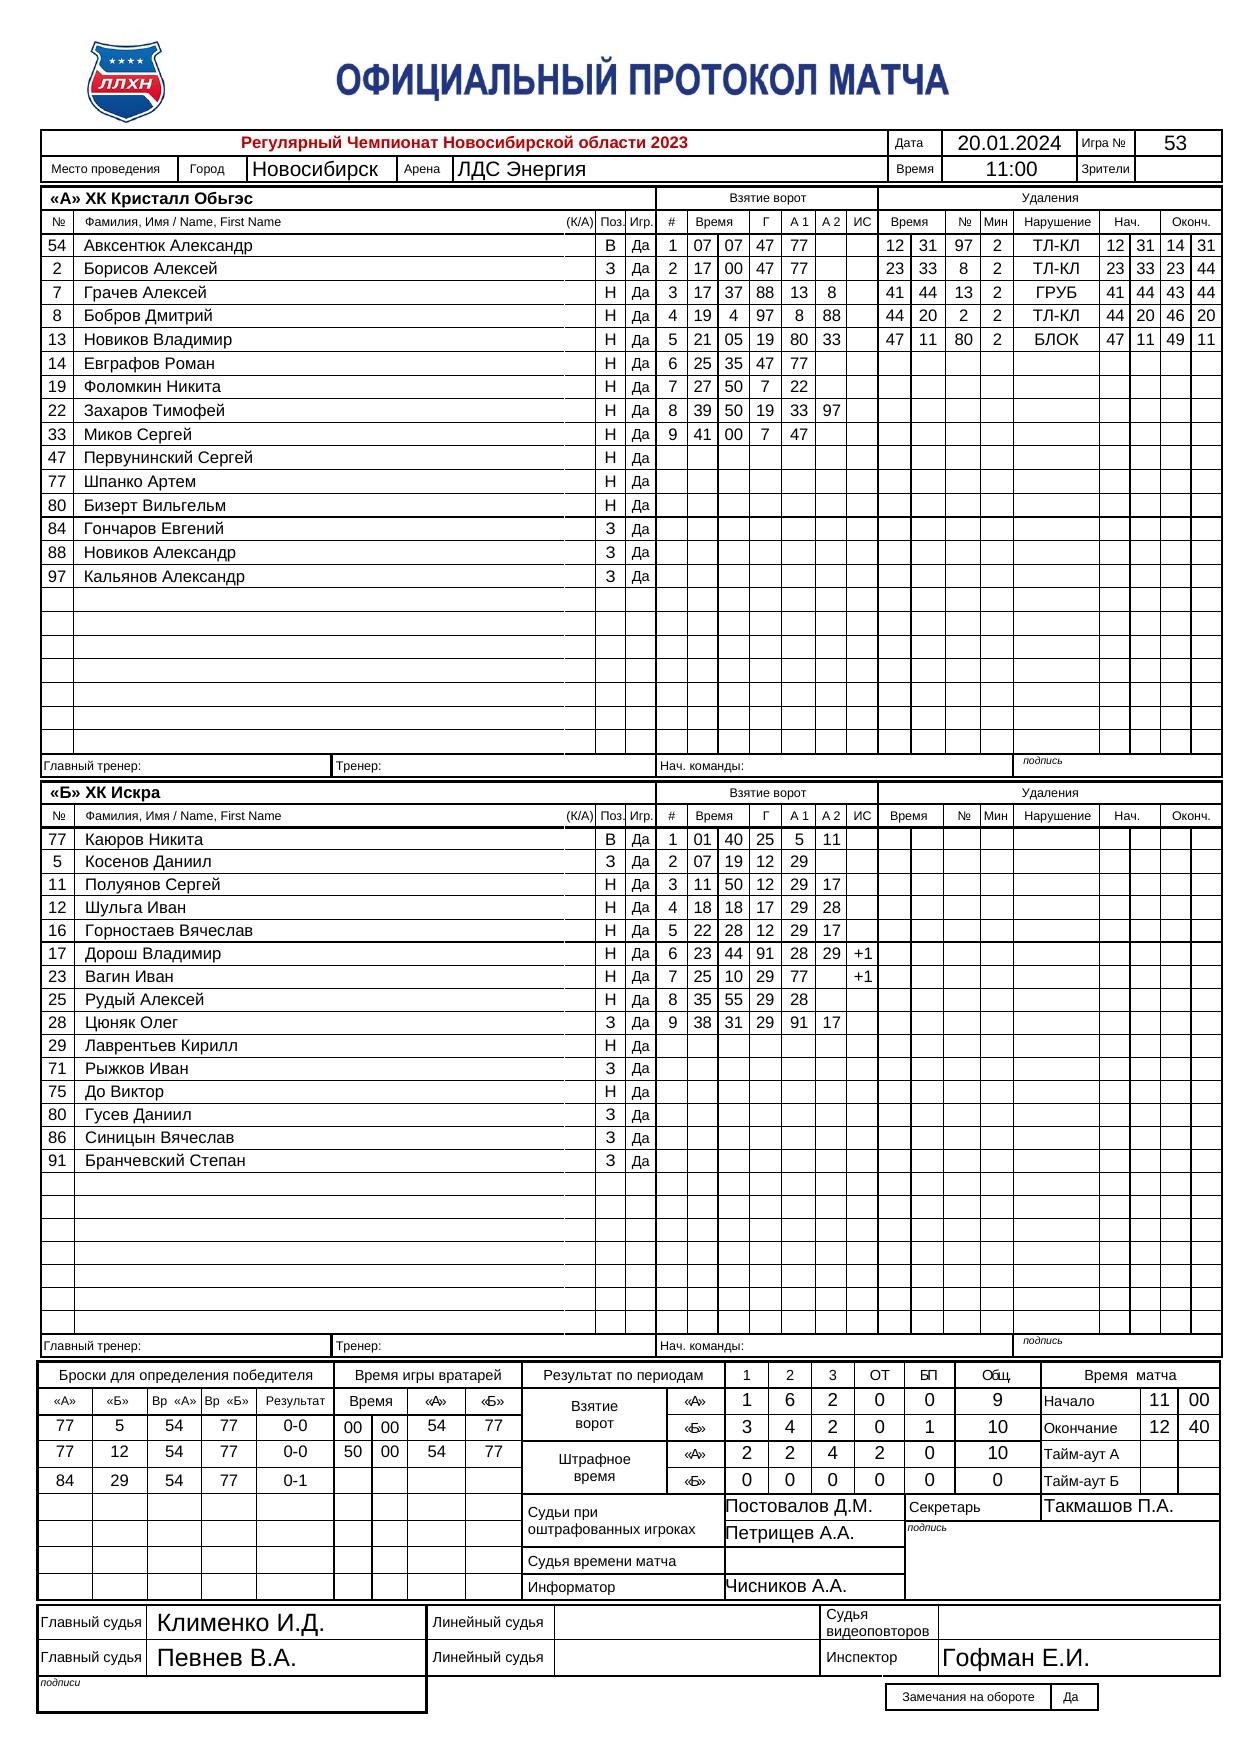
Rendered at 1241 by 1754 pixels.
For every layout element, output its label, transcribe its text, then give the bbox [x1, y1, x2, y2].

table_cell 2 [855, 1442, 904, 1467]
table_cell [750, 730, 781, 753]
table_cell [847, 423, 877, 445]
table_cell [847, 235, 877, 256]
table_cell [782, 612, 815, 634]
table_cell [39, 1574, 92, 1599]
table_cell [847, 1265, 877, 1287]
table_cell [1014, 1242, 1099, 1264]
table_cell [847, 257, 877, 280]
table_cell [944, 1196, 980, 1218]
table_cell [657, 1311, 687, 1333]
table_cell [944, 874, 980, 895]
table_cell Вагин Иван [75, 966, 564, 987]
table_cell [596, 1265, 625, 1287]
table_cell [816, 1150, 846, 1172]
table_cell 22 [688, 920, 717, 941]
table_cell Тайм-аут Б [1042, 1468, 1140, 1493]
table_cell [1161, 1265, 1190, 1287]
table_cell Косенов Даниил [75, 850, 564, 872]
table_cell 3 [657, 281, 687, 303]
table_cell [565, 257, 595, 280]
table_cell [946, 707, 980, 729]
table_cell [1014, 1196, 1099, 1218]
table_cell [565, 1265, 595, 1287]
table_cell [335, 1494, 371, 1520]
table_cell 50 [719, 399, 749, 422]
table_cell [981, 352, 1013, 374]
table_cell [565, 281, 595, 303]
table_cell [466, 1468, 521, 1493]
table_cell 0 [855, 1415, 904, 1440]
table_cell 47 [879, 328, 910, 351]
table_cell Поз. [596, 211, 625, 233]
table_cell 44 [1131, 281, 1160, 303]
table_cell [879, 1288, 910, 1310]
table_cell 1 [726, 1389, 768, 1413]
table_cell [1161, 1196, 1190, 1218]
table_cell [626, 1288, 655, 1310]
table_cell «А» [668, 1442, 724, 1467]
table_cell [1161, 730, 1190, 753]
table_cell Вр «А» [148, 1389, 201, 1413]
table_cell [688, 1150, 717, 1172]
table_cell 28 [42, 1012, 74, 1033]
table_cell [879, 376, 910, 398]
table_cell [688, 588, 717, 611]
table_cell [39, 1521, 92, 1546]
table_cell [879, 966, 910, 987]
table_cell [1100, 966, 1129, 987]
table_cell [750, 1035, 781, 1057]
table_cell 33 [782, 399, 815, 422]
table_cell [912, 829, 943, 849]
table_cell [981, 659, 1013, 682]
table_cell [565, 541, 595, 564]
table_cell [1014, 1035, 1099, 1057]
table_cell [1100, 376, 1129, 398]
table_cell [1161, 541, 1190, 564]
table_cell [626, 1242, 655, 1264]
table_cell [750, 518, 781, 540]
table_cell Место проведения [42, 157, 177, 181]
table_cell Новосибирск [248, 157, 396, 181]
table_cell Н [596, 494, 625, 516]
table_cell [981, 494, 1013, 516]
table_cell [847, 281, 877, 303]
table_cell [657, 494, 687, 516]
table_cell [981, 989, 1013, 1011]
table_cell Да [626, 518, 655, 540]
table_cell [408, 1521, 465, 1546]
table_cell [912, 943, 943, 964]
table_cell Чисников А.А. [726, 1575, 904, 1599]
table_cell 1 [905, 1415, 954, 1440]
table_cell [1161, 1104, 1190, 1126]
table_cell Да [626, 446, 655, 469]
table_cell [816, 1196, 846, 1218]
table_cell Н [596, 966, 625, 987]
table_cell [565, 920, 595, 941]
table_cell [657, 730, 687, 753]
table_cell 14 [42, 352, 73, 374]
table_cell [912, 850, 943, 872]
table_cell [74, 612, 564, 634]
table_cell [782, 1196, 815, 1218]
table_cell 12 [93, 1441, 147, 1467]
table_cell [946, 518, 980, 540]
table_cell А 1 [782, 211, 815, 233]
table_cell [657, 1265, 687, 1287]
table_cell 17 [688, 281, 717, 303]
table_cell [626, 707, 655, 729]
table_cell [1131, 829, 1160, 849]
table_cell 41 [879, 281, 910, 303]
table_cell 23 [879, 257, 910, 280]
table_cell [565, 588, 595, 611]
table_cell [1131, 1196, 1160, 1218]
table_cell 00 [335, 1416, 371, 1440]
table_cell 75 [42, 1081, 74, 1103]
table_cell [912, 636, 945, 658]
table_cell [912, 1035, 943, 1057]
table_cell [816, 1265, 846, 1287]
table_cell [944, 1150, 980, 1172]
table_cell [879, 1311, 910, 1333]
table_cell [782, 1311, 815, 1333]
table_cell [782, 683, 815, 706]
table_cell [879, 683, 910, 706]
table_cell Поз. [596, 805, 625, 826]
table_cell 8 [816, 281, 846, 303]
table_cell [981, 1311, 1013, 1333]
table_cell [1192, 683, 1221, 706]
table_cell [257, 1521, 333, 1546]
table_cell Да [626, 1035, 655, 1057]
table_cell [202, 1574, 256, 1599]
table_cell [42, 1242, 74, 1264]
table_cell [1100, 518, 1129, 540]
table_cell [1014, 659, 1099, 682]
table_cell [912, 1265, 943, 1287]
table_cell [879, 352, 910, 374]
table_cell [565, 1081, 595, 1103]
table_cell 12 [42, 896, 74, 918]
table_cell 33 [1131, 257, 1160, 280]
table_cell [1100, 423, 1129, 445]
table_cell [719, 1127, 749, 1149]
table_cell [981, 1081, 1013, 1103]
table_cell [596, 683, 625, 706]
table_cell Мин [981, 805, 1013, 826]
table_cell [879, 920, 910, 941]
table_cell 77 [782, 235, 815, 256]
table_cell 39 [688, 399, 717, 422]
table_cell [42, 1196, 74, 1218]
table_cell [719, 730, 749, 753]
table_cell [1131, 541, 1160, 564]
table_cell [1161, 874, 1190, 895]
table_cell 00 [719, 257, 749, 280]
table_cell [944, 1035, 980, 1057]
table_cell «Б » [466, 1389, 521, 1413]
table_cell [202, 1521, 256, 1546]
table_cell 77 [782, 966, 815, 987]
table_cell Да [626, 423, 655, 445]
table_cell З [596, 850, 625, 872]
table_cell [1161, 518, 1190, 540]
table_cell Рудый Алексей [75, 989, 564, 1011]
table_cell 91 [750, 943, 781, 964]
table_cell Г [750, 211, 781, 233]
table_cell [42, 1311, 74, 1333]
table_cell [1192, 874, 1221, 895]
table_cell [981, 1173, 1013, 1195]
table_cell Да [626, 989, 655, 1011]
table_cell [75, 1288, 564, 1310]
table_cell [657, 1104, 687, 1126]
table_cell [981, 376, 1013, 398]
table_cell [816, 494, 846, 516]
table_cell [782, 1288, 815, 1310]
table_cell [42, 683, 73, 706]
table_cell 54 [148, 1468, 201, 1493]
table_cell [816, 612, 846, 634]
table_cell 44 [1100, 305, 1129, 327]
table_cell [1161, 829, 1190, 849]
table_cell 7 [750, 423, 781, 445]
table_cell [816, 1219, 846, 1241]
table_cell 37 [719, 281, 749, 303]
table_cell 11:00 [943, 157, 1076, 181]
table_cell 8 [782, 305, 815, 327]
table_cell [1014, 423, 1099, 445]
table_cell 2 [726, 1442, 768, 1467]
table_cell 7 [42, 281, 73, 303]
table_cell Да [626, 305, 655, 327]
table_cell [565, 1173, 595, 1195]
table_cell Н [596, 470, 625, 493]
table_cell А 2 [816, 211, 846, 233]
table_cell 7 [657, 376, 687, 398]
table_cell В [596, 235, 625, 256]
table_cell [1192, 829, 1221, 849]
table_cell [1192, 352, 1221, 374]
table_cell [944, 896, 980, 918]
table_header Да [1052, 1685, 1097, 1709]
table_cell [944, 1081, 980, 1103]
table_cell [688, 1081, 717, 1103]
table_cell [1192, 376, 1221, 398]
table_cell 77 [466, 1441, 521, 1467]
table_cell [1014, 1150, 1099, 1172]
table_cell [565, 305, 595, 327]
table_cell [565, 966, 595, 987]
table_cell [1014, 565, 1099, 587]
table_cell 2 [946, 305, 980, 327]
table_cell [879, 1196, 910, 1218]
table_cell Борисов Алексей [74, 257, 564, 280]
table_cell [1131, 376, 1160, 398]
table_cell Полуянов Сергей [75, 874, 564, 895]
table_cell Н [596, 989, 625, 1011]
table_cell [1192, 966, 1221, 987]
table_cell [879, 989, 910, 1011]
table_cell [1192, 896, 1221, 918]
table_cell [847, 850, 877, 872]
table_cell [944, 1219, 980, 1241]
table_cell [847, 612, 877, 634]
table_cell [782, 565, 815, 587]
table_cell [1131, 446, 1160, 469]
table_cell [93, 1547, 147, 1573]
table_cell 97 [816, 399, 846, 422]
table_cell [719, 659, 749, 682]
table_cell [912, 1012, 943, 1033]
table_cell [946, 376, 980, 398]
table_cell [879, 874, 910, 895]
table_cell 0-0 [257, 1441, 333, 1467]
table_cell [1192, 730, 1221, 753]
table_cell Да [626, 494, 655, 516]
table_cell [657, 1081, 687, 1103]
table_cell [688, 1196, 717, 1218]
table_cell [847, 518, 877, 540]
table_cell Да [626, 1150, 655, 1172]
table_cell 8 [946, 257, 980, 280]
table_cell [1131, 352, 1160, 374]
table_cell 80 [946, 328, 980, 351]
table_cell [981, 1012, 1013, 1033]
table_cell [782, 1127, 815, 1149]
table_cell ТЛ-КЛ [1014, 305, 1099, 327]
table_cell [1100, 1035, 1129, 1057]
table_cell 29 [782, 920, 815, 941]
table_cell 22 [782, 376, 815, 398]
table_cell [1161, 1058, 1190, 1079]
table_cell 47 [1100, 328, 1129, 351]
table_cell [1100, 399, 1129, 422]
table_cell Да [626, 1012, 655, 1033]
table_cell 07 [688, 850, 717, 872]
table_cell [1100, 1196, 1129, 1218]
table_cell [1131, 989, 1160, 1011]
table_cell [750, 1150, 781, 1172]
table_cell 41 [688, 423, 717, 445]
table_cell [847, 1104, 877, 1126]
table_cell [719, 1219, 749, 1241]
table_cell [1161, 989, 1190, 1011]
table_cell 4 [769, 1415, 811, 1440]
table_cell 2 [657, 850, 687, 872]
table_cell Время [688, 211, 749, 233]
table_cell [912, 707, 945, 729]
table_cell 28 [719, 920, 749, 941]
table_cell [981, 1104, 1013, 1126]
table_cell [555, 1640, 819, 1675]
table_cell 8 [657, 989, 687, 1011]
table_cell Гофман Е.И. [939, 1640, 1219, 1675]
table_cell Да [626, 352, 655, 374]
table_cell [946, 612, 980, 634]
table_cell [750, 1265, 781, 1287]
table_cell [847, 541, 877, 564]
table_cell Время [889, 157, 941, 181]
table_cell 47 [750, 257, 781, 280]
table_cell Да [626, 1104, 655, 1126]
table_cell Н [596, 352, 625, 374]
table_cell [782, 1173, 815, 1195]
table_cell [879, 1012, 910, 1033]
table_cell [1131, 1127, 1160, 1149]
table_cell [1161, 707, 1190, 729]
table_cell Главный тренер: [42, 755, 330, 776]
table_cell [1131, 1081, 1160, 1103]
table_cell 77 [42, 829, 74, 849]
table_header БП [905, 1363, 954, 1387]
table_cell [750, 1196, 781, 1218]
table_cell 29 [93, 1468, 147, 1493]
table_cell Н [596, 281, 625, 303]
table_cell [657, 1058, 687, 1079]
table_cell [1100, 1288, 1129, 1310]
table_cell Г [750, 805, 781, 826]
table_cell Бранчевский Степан [75, 1150, 564, 1172]
table_cell Инспектор [821, 1640, 938, 1675]
table_cell 0-1 [257, 1468, 333, 1493]
table_cell Бобров Дмитрий [74, 305, 564, 327]
table_cell Судья времени матча [523, 1548, 724, 1573]
table_cell [657, 683, 687, 706]
table_header 20.01.2024 [943, 131, 1076, 155]
table_cell [688, 612, 717, 634]
table_cell [1131, 659, 1160, 682]
table_header 2 [769, 1363, 811, 1387]
table_cell [688, 730, 717, 753]
table_cell [879, 1242, 910, 1264]
table_cell 33 [912, 257, 945, 280]
table_cell [816, 1104, 846, 1126]
table_cell 47 [750, 235, 781, 256]
table_cell [1100, 1265, 1129, 1287]
table_cell 11 [1141, 1389, 1177, 1413]
table_cell [912, 1288, 943, 1310]
table_cell [688, 1242, 717, 1264]
table_cell [816, 1288, 846, 1310]
table_cell Шпанко Артем [74, 470, 564, 493]
table_cell [847, 305, 877, 327]
table_header Замечания на обороте [887, 1685, 1050, 1709]
table_cell [847, 1311, 877, 1333]
table_cell [816, 470, 846, 493]
table_cell 4 [657, 896, 687, 918]
table_cell До Виктор [75, 1081, 564, 1103]
table_cell [847, 1035, 877, 1057]
table_cell [847, 1081, 877, 1103]
table_cell [1014, 989, 1099, 1011]
table_cell [879, 470, 910, 493]
table_cell Н [596, 446, 625, 469]
table_cell 5 [42, 850, 74, 872]
table_cell 88 [816, 305, 846, 327]
table_cell [1100, 1081, 1129, 1103]
table_cell [688, 1173, 717, 1195]
table_cell [75, 1242, 564, 1264]
table_cell [879, 541, 910, 564]
table_header Результат по периодам [523, 1363, 724, 1387]
table_cell [1014, 943, 1099, 964]
table_cell [1161, 588, 1190, 611]
table_cell Синицын Вячеслав [75, 1127, 564, 1149]
table_cell [912, 1173, 943, 1195]
table_cell 2 [981, 305, 1013, 327]
table_cell [42, 636, 73, 658]
table_cell [879, 423, 910, 445]
table_cell 33 [816, 328, 846, 351]
table_cell [74, 730, 564, 753]
table_header Время матча [1042, 1363, 1219, 1387]
table_cell [816, 966, 846, 987]
picture [5, 28, 1179, 129]
table_cell [816, 423, 846, 445]
table_cell [879, 1173, 910, 1195]
table_cell № [946, 211, 980, 233]
table_cell [565, 730, 595, 753]
table_cell [1100, 1127, 1129, 1149]
table_cell [782, 707, 815, 729]
table_header Взятие ворот [657, 188, 877, 209]
table_cell [1192, 636, 1221, 658]
table_cell [981, 1035, 1013, 1057]
table_cell З [596, 565, 625, 587]
table_cell [750, 1127, 781, 1149]
table_cell 29 [750, 1012, 781, 1033]
table_cell 11 [42, 874, 74, 895]
table_cell [719, 1288, 749, 1310]
table_cell 23 [1161, 257, 1190, 280]
table_cell Главный судья [39, 1640, 146, 1675]
table_cell [1014, 399, 1099, 422]
table_cell ИС [847, 211, 877, 233]
table_cell [596, 1173, 625, 1195]
table_cell [912, 1242, 943, 1264]
table_cell 18 [688, 896, 717, 918]
table_cell Да [626, 920, 655, 941]
table_cell Время [879, 211, 945, 233]
table_cell [1014, 966, 1099, 987]
table_cell [74, 659, 564, 682]
table_cell [750, 1219, 781, 1241]
table_cell [596, 1311, 625, 1333]
table_cell [1192, 399, 1221, 422]
table_cell 50 [719, 376, 749, 398]
table_header 53 [1136, 131, 1221, 155]
table_cell [565, 1219, 595, 1241]
table_cell [1161, 565, 1190, 587]
table_cell [565, 1127, 595, 1149]
table_cell [1100, 659, 1129, 682]
table_cell [1014, 1311, 1099, 1333]
table_cell [148, 1547, 201, 1573]
table_cell [946, 588, 980, 611]
table_cell 12 [750, 920, 781, 941]
table_cell [912, 920, 943, 941]
table_cell 9 [657, 423, 687, 445]
table_cell [944, 1012, 980, 1033]
table_cell Город [179, 157, 246, 181]
table_cell [565, 446, 595, 469]
table_cell [782, 470, 815, 493]
table_cell 6 [769, 1389, 811, 1413]
table_cell [1192, 588, 1221, 611]
table_header Игра № [1078, 131, 1134, 155]
table_cell 0 [855, 1389, 904, 1413]
table_cell [202, 1494, 256, 1520]
table_cell Результат [257, 1389, 333, 1413]
table_cell [1131, 1012, 1160, 1033]
table_cell [981, 446, 1013, 469]
table_cell [981, 1196, 1013, 1218]
table_cell [1131, 874, 1160, 895]
table_cell [1131, 1288, 1160, 1310]
table_cell [981, 1150, 1013, 1172]
table_cell [847, 874, 877, 895]
table_cell [981, 874, 1013, 895]
table_cell [373, 1494, 407, 1520]
table_cell [657, 1127, 687, 1149]
table_cell Да [626, 943, 655, 964]
table_cell [335, 1574, 371, 1599]
table_cell [946, 399, 980, 422]
table_cell [879, 636, 910, 658]
table_cell 29 [750, 966, 781, 987]
table_cell [1014, 896, 1099, 918]
table_cell Нач. [1100, 211, 1160, 233]
table_cell [565, 1035, 595, 1057]
table_cell [565, 612, 595, 634]
table_cell [912, 494, 945, 516]
table_cell [847, 1127, 877, 1149]
table_cell [1100, 612, 1129, 634]
table_cell Линейный судья [428, 1606, 554, 1639]
table_cell Да [626, 874, 655, 895]
table_cell [847, 1196, 877, 1218]
table_cell [1100, 1150, 1129, 1172]
table_cell подпись [1014, 1335, 1221, 1356]
table_cell [879, 943, 910, 964]
table_cell [816, 518, 846, 540]
table_cell [719, 1311, 749, 1333]
table_cell Н [596, 1035, 625, 1057]
table_cell 28 [816, 896, 846, 918]
table_cell [75, 1265, 564, 1287]
table_cell [335, 1547, 371, 1573]
table_cell Секретарь [906, 1495, 1040, 1520]
table_cell [1161, 446, 1190, 469]
table_cell 5 [93, 1416, 147, 1440]
table_cell [42, 612, 73, 634]
table_cell 97 [946, 235, 980, 256]
table_header 1 [726, 1363, 768, 1387]
table_cell [1100, 730, 1129, 753]
table_cell 55 [719, 989, 749, 1011]
table_header «А» ХК Кристалл Обьгэс [42, 188, 655, 209]
table_cell [1161, 1081, 1190, 1103]
table_cell Тайм-аут А [1042, 1441, 1140, 1467]
table_cell [373, 1547, 407, 1573]
table_cell [75, 1311, 564, 1333]
table_cell [1131, 1058, 1160, 1079]
table_cell ТЛ-КЛ [1014, 257, 1099, 280]
table_cell Бизерт Вильгельм [74, 494, 564, 516]
table_cell [946, 659, 980, 682]
table_cell [981, 541, 1013, 564]
table_cell [750, 1104, 781, 1126]
table_cell 47 [42, 446, 73, 469]
table_cell Да [626, 565, 655, 587]
table_cell [688, 1127, 717, 1149]
table_cell [782, 446, 815, 469]
table_cell [1131, 518, 1160, 540]
table_cell [1100, 920, 1129, 941]
table_cell [981, 1219, 1013, 1241]
table_cell 35 [719, 352, 749, 374]
table_cell З [596, 1150, 625, 1172]
table_cell [1100, 1219, 1129, 1241]
table_cell [847, 1242, 877, 1264]
table_cell [879, 1127, 910, 1149]
table_cell Захаров Тимофей [74, 399, 564, 422]
table_cell [750, 1081, 781, 1103]
table_cell «Б» [93, 1389, 147, 1413]
table_cell [981, 565, 1013, 587]
table_cell Тренер: [333, 755, 655, 776]
table_cell 13 [42, 328, 73, 351]
table_cell [565, 989, 595, 1011]
table_cell [879, 1035, 910, 1057]
table_cell [912, 1104, 943, 1126]
table_cell [626, 683, 655, 706]
table_cell 2 [769, 1442, 811, 1467]
table_cell [944, 1058, 980, 1079]
table_cell [565, 1104, 595, 1126]
table_cell [912, 541, 945, 564]
table_cell [981, 920, 1013, 941]
table_cell [657, 1219, 687, 1241]
table_cell [565, 494, 595, 516]
table_cell [946, 565, 980, 587]
table_cell [750, 1173, 781, 1195]
table_cell [93, 1521, 147, 1546]
table_cell [688, 707, 717, 729]
table_cell [719, 1265, 749, 1287]
table_cell [1192, 1035, 1221, 1057]
table_cell [565, 659, 595, 682]
table_cell [719, 541, 749, 564]
table_cell [1014, 850, 1099, 872]
table_cell 6 [657, 943, 687, 964]
table_cell [657, 707, 687, 729]
table_cell [39, 1494, 92, 1520]
table_cell [688, 1265, 717, 1287]
table_cell [719, 470, 749, 493]
table_cell [944, 1265, 980, 1287]
table_cell [879, 1219, 910, 1241]
table_cell [750, 446, 781, 469]
table_cell 77 [782, 257, 815, 280]
table_cell [719, 1196, 749, 1218]
table_cell [596, 1196, 625, 1218]
table_cell 17 [816, 920, 846, 941]
table_cell [373, 1468, 407, 1493]
table_cell [596, 1242, 625, 1264]
table_cell «А» [668, 1389, 724, 1413]
table_cell [879, 850, 910, 872]
table_cell [782, 636, 815, 658]
table_cell [1161, 494, 1190, 516]
table_cell [1192, 1173, 1221, 1195]
table_cell [626, 1265, 655, 1287]
table_cell [1161, 612, 1190, 634]
table_cell 77 [39, 1441, 92, 1467]
table_cell [879, 1081, 910, 1103]
table_cell [565, 874, 595, 895]
table_cell 4 [657, 305, 687, 327]
table_cell Петрищев А.А. [726, 1521, 904, 1546]
table_cell [981, 423, 1013, 445]
table_cell [946, 683, 980, 706]
table_cell 12 [750, 874, 781, 895]
table_cell [555, 1606, 819, 1639]
table_cell 01 [688, 829, 717, 849]
table_cell [42, 588, 73, 611]
table_cell [688, 636, 717, 658]
table_cell [1014, 707, 1099, 729]
table_cell 25 [42, 989, 74, 1011]
table_cell 29 [816, 943, 846, 964]
table_cell [148, 1574, 201, 1599]
table_cell [1131, 850, 1160, 872]
table_cell [1100, 1311, 1129, 1333]
table_cell [782, 1265, 815, 1287]
table_cell [816, 235, 846, 256]
table_cell [1100, 446, 1129, 469]
table_cell [816, 352, 846, 374]
table_cell [626, 636, 655, 658]
table_cell [912, 989, 943, 1011]
table_cell 84 [39, 1468, 92, 1493]
table_cell Взятие ворот [523, 1389, 666, 1440]
table_cell Да [626, 281, 655, 303]
table_cell [1161, 850, 1190, 872]
table_cell [1192, 1058, 1221, 1079]
table_cell 2 [657, 257, 687, 280]
table_cell [981, 399, 1013, 422]
table_cell [816, 659, 846, 682]
table_cell [93, 1494, 147, 1520]
table_cell 35 [688, 989, 717, 1011]
table_cell [782, 1081, 815, 1103]
table_cell [1014, 1012, 1099, 1033]
table_cell [912, 470, 945, 493]
table_cell Н [596, 328, 625, 351]
table_cell 23 [1100, 257, 1129, 280]
table_cell [565, 518, 595, 540]
table_cell [981, 470, 1013, 493]
table_cell [408, 1547, 465, 1573]
table_cell Н [596, 874, 625, 895]
table_cell [1192, 943, 1221, 964]
table_cell [847, 399, 877, 422]
table_cell [1161, 636, 1190, 658]
table_cell [1192, 612, 1221, 634]
table_cell 29 [782, 896, 815, 918]
table_cell [782, 494, 815, 516]
table_cell [1131, 1242, 1160, 1264]
table_cell [816, 1035, 846, 1057]
table_cell [750, 636, 781, 658]
table_cell [565, 943, 595, 964]
table_cell [1014, 1104, 1099, 1126]
table_cell 6 [657, 352, 687, 374]
table_cell Постовалов Д.М. [726, 1495, 904, 1520]
table_cell [944, 1173, 980, 1195]
table_cell [373, 1521, 407, 1546]
table_cell В [596, 829, 625, 849]
table_cell [74, 683, 564, 706]
table_cell [1192, 1196, 1221, 1218]
table_cell [1014, 446, 1099, 469]
table_cell [782, 659, 815, 682]
table_cell Рыжков Иван [75, 1058, 564, 1079]
table_cell [596, 1219, 625, 1241]
table_cell [565, 565, 595, 587]
table_cell [847, 1219, 877, 1241]
table_cell [939, 1606, 1219, 1639]
table_cell [750, 1058, 781, 1079]
table_cell [202, 1547, 256, 1573]
table_cell 41 [1100, 281, 1129, 303]
table_cell ГРУБ [1014, 281, 1099, 303]
table_cell [1014, 829, 1099, 849]
table_cell 17 [42, 943, 74, 964]
table_cell Время [688, 805, 749, 826]
table_cell [74, 636, 564, 658]
table_cell № [42, 211, 73, 233]
table_cell [1192, 565, 1221, 587]
table_cell +1 [847, 943, 877, 964]
table_cell [750, 659, 781, 682]
table_cell 54 [42, 235, 73, 256]
table_cell 07 [688, 235, 717, 256]
table_cell [1131, 1035, 1160, 1057]
table_cell [39, 1547, 92, 1573]
table_cell [944, 966, 980, 987]
table_cell [719, 1173, 749, 1195]
table_cell 77 [202, 1468, 256, 1493]
table_cell 11 [688, 874, 717, 895]
table_cell [946, 730, 980, 753]
table_cell [782, 730, 815, 753]
table_cell [912, 423, 945, 445]
table_cell Шульга Иван [75, 896, 564, 918]
table_cell [1100, 707, 1129, 729]
table_cell [75, 1219, 564, 1241]
table_header Броски для определения победителя [39, 1363, 333, 1387]
table_cell 11 [816, 829, 846, 849]
table_cell 77 [466, 1416, 521, 1440]
table_cell А 2 [816, 805, 846, 826]
table_cell [912, 588, 945, 611]
table_header Удаления [879, 783, 1221, 803]
table_cell [912, 352, 945, 374]
table_cell 1 [657, 829, 687, 849]
table_cell Цюняк Олег [75, 1012, 564, 1033]
table_cell [1131, 588, 1160, 611]
table_cell 20 [1131, 305, 1160, 327]
table_cell 10 [956, 1442, 1040, 1467]
table_cell [596, 730, 625, 753]
table_cell [879, 896, 910, 918]
table_cell [847, 1058, 877, 1079]
table_cell [816, 683, 846, 706]
table_cell 91 [782, 1012, 815, 1033]
table_cell [335, 1521, 371, 1546]
table_cell Гусев Даниил [75, 1104, 564, 1126]
table_cell [946, 636, 980, 658]
table_cell 14 [1161, 235, 1190, 256]
table_cell [816, 1242, 846, 1264]
table_cell Н [596, 376, 625, 398]
table_cell [782, 588, 815, 611]
table_cell [816, 1173, 846, 1195]
table_cell [1131, 1219, 1160, 1241]
table_cell [1014, 1265, 1099, 1287]
table_cell 19 [750, 328, 781, 351]
table_cell [565, 636, 595, 658]
table_cell [1014, 636, 1099, 658]
table_cell [688, 470, 717, 493]
table_cell # [657, 805, 687, 826]
table_cell [879, 446, 910, 469]
table_cell [1192, 1242, 1221, 1264]
table_cell [912, 1219, 943, 1241]
table_cell [1131, 1265, 1160, 1287]
table_cell Да [626, 257, 655, 280]
table_cell Да [626, 470, 655, 493]
table_cell Нач. [1100, 805, 1160, 826]
table_cell [1014, 1219, 1099, 1241]
table_cell Гончаров Евгений [74, 518, 564, 540]
table_cell «А» [408, 1389, 465, 1413]
table_cell Первунинский Сергей [74, 446, 564, 469]
table_cell Да [626, 328, 655, 351]
table_cell [750, 588, 781, 611]
table_cell [879, 612, 910, 634]
table_header Общ. [956, 1363, 1040, 1387]
table_cell [1161, 1035, 1190, 1057]
table_cell [847, 1012, 877, 1033]
table_cell [944, 1127, 980, 1149]
table_cell [1100, 541, 1129, 564]
table_cell [657, 1196, 687, 1218]
table_cell [688, 1058, 717, 1079]
table_cell [944, 920, 980, 941]
table_cell Судьи при оштрафованных игроках [523, 1495, 724, 1546]
table_cell [944, 850, 980, 872]
table_cell Оконч. [1161, 211, 1221, 233]
table_cell [1192, 850, 1221, 872]
table_cell [879, 829, 910, 849]
table_cell 77 [39, 1416, 92, 1440]
table_cell [847, 683, 877, 706]
table_cell [1014, 874, 1099, 895]
table_cell [981, 518, 1013, 540]
table_cell [847, 636, 877, 658]
table_cell [1131, 920, 1160, 941]
table_cell [847, 1150, 877, 1172]
table_cell 22 [42, 399, 73, 422]
table_cell [1131, 683, 1160, 706]
table_cell [719, 1150, 749, 1172]
table_cell [688, 659, 717, 682]
table_cell [1014, 1127, 1099, 1149]
table_cell [816, 1311, 846, 1333]
table_cell [1100, 565, 1129, 587]
table_cell 31 [1192, 235, 1221, 256]
table_cell Да [626, 966, 655, 987]
table_cell [42, 1219, 74, 1241]
table_cell 20 [912, 305, 945, 327]
table_cell 44 [912, 281, 945, 303]
table_cell [981, 1265, 1013, 1287]
table_cell 25 [688, 966, 717, 987]
table_cell [626, 612, 655, 634]
table_cell Нач. команды: [657, 755, 1012, 776]
table_cell Н [596, 1081, 625, 1103]
table_cell [981, 943, 1013, 964]
table_cell Да [626, 399, 655, 422]
table_cell 7 [750, 376, 781, 398]
table_cell [565, 352, 595, 374]
table_cell [981, 588, 1013, 611]
table_cell Вр «Б» [202, 1389, 256, 1413]
table_cell 54 [408, 1441, 465, 1467]
table_cell [1192, 1150, 1221, 1172]
table_cell Да [626, 896, 655, 918]
table_cell [466, 1547, 521, 1573]
table_cell [847, 588, 877, 611]
table_cell [565, 376, 595, 398]
table_cell [719, 565, 749, 587]
table_cell [981, 850, 1013, 872]
table_cell Дорош Владимир [75, 943, 564, 964]
table_cell +1 [847, 966, 877, 987]
table_cell Кальянов Александр [74, 565, 564, 587]
table_cell [946, 494, 980, 516]
table_cell 7 [657, 966, 687, 987]
table_cell [565, 850, 595, 872]
table_cell подпись [1014, 755, 1221, 776]
table_cell Н [596, 896, 625, 918]
table_cell 43 [1161, 281, 1190, 303]
table_cell ТЛ-КЛ [1014, 235, 1099, 256]
table_cell 54 [148, 1416, 201, 1440]
table_cell Информатор [523, 1575, 724, 1599]
table_cell БЛОК [1014, 328, 1099, 351]
table_cell 1 [657, 235, 687, 256]
table_cell [750, 565, 781, 587]
table_cell [1014, 612, 1099, 634]
table_cell [879, 1150, 910, 1172]
table_cell [816, 1127, 846, 1149]
table_cell [1131, 966, 1160, 987]
table_cell [1161, 1150, 1190, 1172]
table_cell Оконч. [1161, 805, 1221, 826]
table_cell [1014, 588, 1099, 611]
table_cell З [596, 1058, 625, 1079]
table_cell [657, 636, 687, 658]
table_cell [428, 1677, 882, 1711]
table_cell [688, 1104, 717, 1126]
table_cell 0 [812, 1468, 854, 1493]
table_cell Главный судья [39, 1606, 146, 1639]
table_cell 0 [905, 1468, 954, 1493]
table_cell [719, 612, 749, 634]
table_cell [1161, 1219, 1190, 1241]
table_cell 8 [42, 305, 73, 327]
table_cell 13 [946, 281, 980, 303]
table_cell 2 [981, 235, 1013, 256]
table_cell Тренер: [333, 1335, 655, 1356]
table_cell 0-0 [257, 1416, 333, 1440]
table_cell 25 [750, 829, 781, 849]
table_cell Н [596, 920, 625, 941]
table_cell [408, 1494, 465, 1520]
table_cell 44 [879, 305, 910, 327]
table_cell 54 [148, 1441, 201, 1467]
table_cell [1161, 659, 1190, 682]
table_cell Новиков Александр [74, 541, 564, 564]
table_cell 40 [719, 829, 749, 849]
table_cell [657, 541, 687, 564]
table_cell [565, 1150, 595, 1172]
table_cell [782, 1150, 815, 1172]
table_cell Да [626, 850, 655, 872]
table_cell [726, 1548, 904, 1573]
table_cell Н [596, 423, 625, 445]
table_cell [93, 1574, 147, 1599]
table_cell [719, 1104, 749, 1126]
table_cell [1161, 399, 1190, 422]
table_cell 25 [688, 352, 717, 374]
table_cell [596, 612, 625, 634]
table_cell Новиков Владимир [74, 328, 564, 351]
table_cell [912, 683, 945, 706]
table_cell Да [626, 376, 655, 398]
table_cell [847, 352, 877, 374]
table_cell 0 [905, 1389, 954, 1413]
table_cell [1161, 470, 1190, 493]
table_cell [1014, 920, 1099, 941]
table_cell 19 [719, 850, 749, 872]
table_cell 4 [812, 1442, 854, 1467]
table_cell 28 [782, 943, 815, 964]
table_cell [816, 257, 846, 280]
table_cell 19 [750, 399, 781, 422]
table_cell [946, 446, 980, 469]
table_cell [847, 989, 877, 1011]
table_cell Да [626, 235, 655, 256]
table_cell [148, 1494, 201, 1520]
table_cell 8 [657, 399, 687, 422]
table_cell Такмашов П.А. [1042, 1495, 1219, 1520]
table_cell [944, 989, 980, 1011]
table_cell [981, 1127, 1013, 1149]
table_cell [1161, 1012, 1190, 1033]
table_cell 00 [373, 1441, 407, 1467]
table_cell Евграфов Роман [74, 352, 564, 374]
table_cell 00 [373, 1416, 407, 1440]
table_cell 29 [782, 874, 815, 895]
table_cell [1131, 1311, 1160, 1333]
table_cell 31 [912, 235, 945, 256]
table_cell [912, 730, 945, 753]
table_cell [1100, 636, 1129, 658]
table_cell [847, 920, 877, 941]
table_cell 33 [42, 423, 73, 445]
table_cell [750, 541, 781, 564]
table_cell [1014, 1173, 1099, 1195]
table_cell [1014, 1058, 1099, 1079]
table_cell [1192, 446, 1221, 469]
table_cell 29 [42, 1035, 74, 1057]
table_cell [981, 683, 1013, 706]
table_cell 44 [719, 943, 749, 964]
table_cell [750, 1288, 781, 1310]
table_cell Игр. [626, 211, 655, 233]
table_cell Грачев Алексей [74, 281, 564, 303]
table_cell [879, 494, 910, 516]
table_cell [1192, 1012, 1221, 1033]
table_cell [1014, 352, 1099, 374]
table_cell 2 [981, 281, 1013, 303]
table_cell Арена [398, 157, 452, 181]
table_cell [565, 1288, 595, 1310]
table_cell [565, 470, 595, 493]
table_cell [373, 1574, 407, 1599]
table_cell Миков Сергей [74, 423, 564, 445]
table_cell 86 [42, 1127, 74, 1149]
table_cell [1100, 943, 1129, 964]
table_cell [946, 541, 980, 564]
table_cell [719, 1242, 749, 1264]
table_cell [626, 588, 655, 611]
table_cell Горностаев Вячеслав [75, 920, 564, 941]
table_cell 71 [42, 1058, 74, 1079]
table_cell [1131, 423, 1160, 445]
table_cell [847, 659, 877, 682]
table_cell 20 [1192, 305, 1221, 327]
table_cell [688, 1035, 717, 1057]
table_cell [912, 1196, 943, 1218]
table_cell [879, 1058, 910, 1079]
table_cell [879, 707, 910, 729]
table_cell Каюров Никита [75, 829, 564, 849]
table_cell [912, 659, 945, 682]
table_cell Мин [981, 211, 1013, 233]
table_cell [688, 683, 717, 706]
table_cell 4 [719, 305, 749, 327]
table_cell 12 [1100, 235, 1129, 256]
table_cell [1100, 588, 1129, 611]
table_cell [626, 659, 655, 682]
table_cell [719, 707, 749, 729]
table_cell [565, 829, 595, 849]
table_cell [816, 636, 846, 658]
table_cell З [596, 1104, 625, 1126]
table_header Время игры вратарей [335, 1363, 521, 1387]
table_cell [1161, 376, 1190, 398]
table_cell [565, 707, 595, 729]
table_header Удаления [879, 188, 1221, 209]
table_cell «Б» [668, 1468, 724, 1493]
table_cell Да [626, 1081, 655, 1103]
table_cell [750, 1311, 781, 1333]
table_cell 29 [750, 989, 781, 1011]
table_cell Фоломкин Никита [74, 376, 564, 398]
table_cell [596, 588, 625, 611]
table_cell [981, 1058, 1013, 1079]
table_cell [883, 1677, 1220, 1681]
table_cell [688, 1288, 717, 1310]
table_cell 88 [750, 281, 781, 303]
table_cell [1161, 920, 1190, 941]
table_cell 77 [42, 470, 73, 493]
table_cell [1131, 470, 1160, 493]
table_cell Фамилия, Имя / Name, First Name [75, 805, 565, 826]
table_cell 0 [769, 1468, 811, 1493]
table_cell [1131, 943, 1160, 964]
table_cell [657, 518, 687, 540]
table_cell Главный тренер: [42, 1335, 330, 1356]
table_cell [42, 1288, 74, 1310]
table_cell [257, 1494, 333, 1520]
table_cell А 1 [782, 805, 815, 826]
table_cell [1131, 1150, 1160, 1172]
table_cell 46 [1161, 305, 1190, 327]
table_cell Да [626, 541, 655, 564]
table_cell 17 [816, 874, 846, 895]
table_cell [688, 565, 717, 587]
table_cell З [596, 518, 625, 540]
table_cell Время [335, 1389, 407, 1413]
table_cell [75, 1196, 564, 1218]
table_cell [847, 470, 877, 493]
table_cell З [596, 257, 625, 280]
table_cell Нарушение [1014, 211, 1099, 233]
table_cell [1192, 541, 1221, 564]
table_cell [565, 328, 595, 351]
table_cell Н [596, 943, 625, 964]
table_cell [1179, 1468, 1219, 1493]
table_cell «Б» [668, 1415, 724, 1440]
table_cell Начало [1042, 1389, 1140, 1413]
table_cell [596, 636, 625, 658]
table_cell подписи [39, 1677, 425, 1711]
table_cell [688, 446, 717, 469]
table_cell 5 [657, 328, 687, 351]
table_cell [981, 1288, 1013, 1310]
table_cell [981, 1242, 1013, 1264]
table_cell [565, 1311, 595, 1333]
table_cell «А» [39, 1389, 92, 1413]
table_cell [565, 235, 595, 256]
table_cell Фамилия, Имя / Name, First Name [74, 211, 565, 233]
table_cell [981, 707, 1013, 729]
table_cell [466, 1574, 521, 1599]
table_cell 88 [42, 541, 73, 564]
table_cell [879, 1265, 910, 1287]
table_cell № [42, 805, 74, 826]
table_cell [657, 1242, 687, 1264]
table_cell [750, 470, 781, 493]
table_cell [42, 707, 73, 729]
table_cell [565, 1012, 595, 1033]
table_cell [981, 730, 1013, 753]
table_cell [719, 1058, 749, 1079]
table_cell [688, 1219, 717, 1241]
table_cell [782, 1035, 815, 1057]
table_cell [944, 1242, 980, 1264]
table_cell [847, 565, 877, 587]
table_cell [148, 1521, 201, 1546]
table_cell ИС [847, 805, 877, 826]
table_cell [688, 494, 717, 516]
table_cell [981, 829, 1013, 849]
table_cell 80 [782, 328, 815, 351]
table_cell [847, 328, 877, 351]
table_cell З [596, 1127, 625, 1149]
table_cell 18 [719, 896, 749, 918]
table_cell 31 [1131, 235, 1160, 256]
table_cell [782, 541, 815, 564]
table_cell [1100, 1012, 1129, 1033]
table_cell [946, 470, 980, 493]
table_cell [1192, 470, 1221, 493]
table_cell 47 [782, 423, 815, 445]
table_cell 27 [688, 376, 717, 398]
table_cell 2 [981, 328, 1013, 351]
table_cell 17 [816, 1012, 846, 1033]
table_cell [1131, 707, 1160, 729]
table_cell 11 [912, 328, 945, 351]
table_cell 80 [42, 494, 73, 516]
table_cell [1131, 730, 1160, 753]
table_cell [879, 518, 910, 540]
table_cell Авксентюк Александр [74, 235, 564, 256]
table_cell [1192, 423, 1221, 445]
table_cell [565, 399, 595, 422]
table_cell [657, 1288, 687, 1310]
table_cell [816, 1081, 846, 1103]
table_cell [1161, 1288, 1190, 1310]
table_cell [719, 588, 749, 611]
table_cell [688, 541, 717, 564]
table_cell 00 [1179, 1389, 1219, 1413]
table_cell 28 [782, 989, 815, 1011]
table_cell [1192, 1288, 1221, 1310]
table_cell [879, 730, 910, 753]
table_cell [944, 943, 980, 964]
table_cell [981, 612, 1013, 634]
table_cell 84 [42, 518, 73, 540]
table_cell 77 [202, 1441, 256, 1467]
table_cell [719, 636, 749, 658]
table_cell [565, 683, 595, 706]
table_cell 17 [750, 896, 781, 918]
table_cell 19 [688, 305, 717, 327]
table_cell 9 [657, 1012, 687, 1033]
table_cell [912, 896, 943, 918]
table_cell 2 [42, 257, 73, 280]
table_cell [1014, 1081, 1099, 1103]
table_cell [657, 612, 687, 634]
table_cell [879, 659, 910, 682]
table_cell [912, 1058, 943, 1079]
table_cell [42, 1173, 74, 1195]
table_cell [782, 1242, 815, 1264]
table_cell [1100, 1173, 1129, 1195]
table_cell [1131, 636, 1160, 658]
table_cell 49 [1161, 328, 1190, 351]
table_cell [1192, 920, 1221, 941]
table_cell 44 [1192, 257, 1221, 280]
table_cell 47 [750, 352, 781, 374]
table_cell ЛДС Энергия [454, 157, 887, 181]
table_cell [912, 966, 943, 987]
table_cell 23 [42, 966, 74, 987]
table_cell Линейный судья [428, 1640, 554, 1675]
table_cell [816, 565, 846, 587]
table_cell [782, 1104, 815, 1126]
table_cell 0 [855, 1468, 904, 1493]
table_cell 54 [408, 1416, 465, 1440]
table_cell [596, 659, 625, 682]
table_cell 91 [42, 1150, 74, 1172]
table_cell Клименко И.Д. [147, 1606, 425, 1639]
table_cell Окончание [1042, 1415, 1140, 1440]
table_cell [657, 470, 687, 493]
table_cell 12 [879, 235, 910, 256]
table_cell Зрители [1078, 157, 1134, 181]
table_cell [1179, 1441, 1219, 1467]
table_header 3 [812, 1363, 854, 1387]
table_cell 50 [719, 874, 749, 895]
table_cell [944, 1311, 980, 1333]
table_cell [626, 1311, 655, 1333]
table_cell [1100, 683, 1129, 706]
table_cell [816, 850, 846, 872]
table_cell [981, 636, 1013, 658]
table_cell [847, 707, 877, 729]
table_cell [912, 399, 945, 422]
table_cell [1161, 966, 1190, 987]
table_cell [1014, 1288, 1099, 1310]
table_cell [1131, 494, 1160, 516]
table_cell [688, 518, 717, 540]
table_cell [1100, 494, 1129, 516]
table_cell 0 [726, 1468, 768, 1493]
table_cell [912, 1081, 943, 1103]
table_cell 2 [981, 257, 1013, 280]
table_cell Н [596, 305, 625, 327]
table_cell [719, 446, 749, 469]
table_cell [1100, 1104, 1129, 1126]
table_header «Б» ХК Искра [42, 783, 655, 803]
table_cell [1100, 829, 1129, 849]
table_cell [1161, 683, 1190, 706]
table_cell [626, 1219, 655, 1241]
table_cell [596, 1288, 625, 1310]
table_cell [74, 707, 564, 729]
table_cell [74, 588, 564, 611]
table_cell Судья видеоповторов [821, 1606, 938, 1639]
table_cell 9 [956, 1389, 1040, 1413]
table_cell [565, 896, 595, 918]
table_cell [946, 352, 980, 374]
table_cell [750, 683, 781, 706]
table_cell [1100, 1242, 1129, 1264]
table_cell [879, 588, 910, 611]
table_cell [719, 494, 749, 516]
table_cell [1161, 423, 1190, 445]
table_cell 10 [956, 1415, 1040, 1440]
table_cell [816, 446, 846, 469]
table_cell [1161, 896, 1190, 918]
table_cell 40 [1179, 1415, 1219, 1440]
table_cell [1192, 1265, 1221, 1287]
table_cell [847, 494, 877, 516]
table_cell [816, 588, 846, 611]
table_cell [847, 1173, 877, 1195]
table_cell [946, 423, 980, 445]
table_cell 10 [719, 966, 749, 987]
table_cell [1131, 1104, 1160, 1126]
table_cell [1141, 1441, 1177, 1467]
table_cell [816, 376, 846, 398]
table_cell [657, 1150, 687, 1172]
table_cell [1131, 399, 1160, 422]
table_cell Да [626, 1058, 655, 1079]
table_cell Игр. [626, 805, 655, 826]
table_cell 3 [726, 1415, 768, 1440]
table_cell [42, 1265, 74, 1287]
table_cell [1131, 896, 1160, 918]
table_cell [657, 1173, 687, 1195]
table_cell [847, 896, 877, 918]
table_cell [1161, 943, 1190, 964]
table_cell [626, 1173, 655, 1195]
table_cell Певнев В.А. [147, 1640, 425, 1675]
table_cell [565, 423, 595, 445]
table_cell 11 [1131, 328, 1160, 351]
table_cell [1161, 1242, 1190, 1264]
table_cell [657, 588, 687, 611]
table_cell [879, 399, 910, 422]
table_cell 19 [42, 376, 73, 398]
table_cell [1192, 1127, 1221, 1149]
table_cell Нач. команды: [657, 1335, 1012, 1356]
table_cell 31 [719, 1012, 749, 1033]
table_cell 21 [688, 328, 717, 351]
table_cell [981, 966, 1013, 987]
table_cell 12 [1141, 1415, 1177, 1440]
table_cell [879, 1104, 910, 1126]
table_header Регулярный Чемпионат Новосибирской области 2023 [42, 131, 887, 155]
table_cell [657, 446, 687, 469]
table_cell З [596, 541, 625, 564]
table_cell [847, 730, 877, 753]
table_cell № [944, 805, 980, 826]
table_cell 12 [750, 850, 781, 872]
table_cell 38 [688, 1012, 717, 1033]
table_cell 13 [782, 281, 815, 303]
table_cell 97 [42, 565, 73, 587]
table_cell 77 [202, 1416, 256, 1440]
table_cell Да [626, 1127, 655, 1149]
table_cell 97 [750, 305, 781, 327]
table_cell [1192, 494, 1221, 516]
table_cell [912, 874, 943, 895]
table_cell [912, 565, 945, 587]
table_cell [565, 1058, 595, 1079]
table_cell 17 [688, 257, 717, 280]
table_cell [75, 1173, 564, 1195]
table_cell (К/А) [565, 805, 595, 826]
table_cell 2 [812, 1415, 854, 1440]
table_cell [719, 518, 749, 540]
table_cell [1161, 1311, 1190, 1333]
table_cell [912, 1311, 943, 1333]
table_cell [335, 1468, 371, 1493]
table_cell [1192, 659, 1221, 682]
table_cell [1014, 518, 1099, 540]
table_cell (К/А) [565, 211, 595, 233]
table_cell [1136, 157, 1221, 181]
table_cell [1131, 612, 1160, 634]
table_cell 5 [782, 829, 815, 849]
table_cell # [657, 211, 687, 233]
table_cell [750, 612, 781, 634]
table_cell [750, 707, 781, 729]
table_cell подпись [906, 1522, 1219, 1599]
table_cell [847, 1288, 877, 1310]
table_cell [912, 1150, 943, 1172]
table_cell [1131, 565, 1160, 587]
table_cell [257, 1547, 333, 1573]
table_cell [912, 612, 945, 634]
table_cell [626, 1196, 655, 1218]
table_cell [847, 829, 877, 849]
table_cell [1100, 874, 1129, 895]
table_cell 07 [719, 235, 749, 256]
table_cell [981, 896, 1013, 918]
table_cell [782, 1058, 815, 1079]
table_cell [750, 494, 781, 516]
table_cell [782, 518, 815, 540]
table_cell [1014, 376, 1099, 398]
table_cell [847, 376, 877, 398]
table_cell [688, 1311, 717, 1333]
table_cell [1192, 1219, 1221, 1241]
table_cell 05 [719, 328, 749, 351]
table_cell Да [626, 829, 655, 849]
table_cell 11 [1192, 328, 1221, 351]
table_cell [912, 518, 945, 540]
table_cell [944, 1104, 980, 1126]
table_cell [912, 376, 945, 398]
table_cell [1014, 730, 1099, 753]
table_cell [719, 1035, 749, 1057]
table_cell [657, 1035, 687, 1057]
table_cell [1141, 1468, 1177, 1493]
table_cell [912, 1127, 943, 1149]
table_cell [1192, 707, 1221, 729]
table_cell Н [596, 399, 625, 422]
table_cell [657, 565, 687, 587]
table_cell [626, 730, 655, 753]
table_cell 5 [657, 920, 687, 941]
table_header ОТ [855, 1363, 904, 1387]
table_cell [1014, 494, 1099, 516]
table_cell 23 [688, 943, 717, 964]
table_cell [912, 446, 945, 469]
table_cell [408, 1468, 465, 1493]
table_header Дата [889, 131, 941, 155]
table_cell 3 [657, 874, 687, 895]
table_cell [1192, 1311, 1221, 1333]
table_cell [596, 707, 625, 729]
table_cell [1100, 989, 1129, 1011]
table_cell Штрафное время [523, 1442, 666, 1493]
table_cell 50 [335, 1441, 371, 1467]
table_cell [719, 1081, 749, 1103]
table_cell [1100, 470, 1129, 493]
table_cell 16 [42, 920, 74, 941]
table_cell [1100, 352, 1129, 374]
table_cell 00 [719, 423, 749, 445]
table_cell 2 [812, 1389, 854, 1413]
table_cell [1192, 989, 1221, 1011]
table_cell [944, 829, 980, 849]
table_cell [816, 989, 846, 1011]
table_cell 29 [782, 850, 815, 872]
table_cell [657, 659, 687, 682]
table_cell 77 [782, 352, 815, 374]
table_cell З [596, 1012, 625, 1033]
table_cell [408, 1574, 465, 1599]
table_cell [42, 730, 73, 753]
table_cell [816, 1058, 846, 1079]
table_cell [42, 659, 73, 682]
table_cell [879, 565, 910, 587]
table_cell [1014, 541, 1099, 564]
table_cell [466, 1521, 521, 1546]
table_cell 80 [42, 1104, 74, 1126]
table_cell [1161, 1173, 1190, 1195]
table_header Взятие ворот [657, 783, 877, 803]
table_cell [750, 1242, 781, 1264]
table_cell [944, 1288, 980, 1310]
table_cell [1161, 352, 1190, 374]
table_cell [1192, 518, 1221, 540]
table_cell [1099, 1682, 1220, 1711]
table_cell [1131, 1173, 1160, 1195]
table_cell Нарушение [1014, 805, 1099, 826]
table_cell [1192, 1081, 1221, 1103]
table_cell [816, 707, 846, 729]
table_cell Время [879, 805, 943, 826]
table_cell 0 [905, 1442, 954, 1467]
table_cell 44 [1192, 281, 1221, 303]
table_cell [1161, 1127, 1190, 1149]
table_cell [1014, 683, 1099, 706]
table_cell [782, 1219, 815, 1241]
table_cell [719, 683, 749, 706]
table_cell [1192, 1104, 1221, 1126]
table_cell [466, 1494, 521, 1520]
table_cell [1100, 850, 1129, 872]
table_cell [565, 1242, 595, 1264]
table_cell [816, 541, 846, 564]
table_cell [847, 446, 877, 469]
table_cell [257, 1574, 333, 1599]
table_cell [1100, 1058, 1129, 1079]
table_cell [1014, 470, 1099, 493]
table_cell [565, 1196, 595, 1218]
table_cell [1100, 896, 1129, 918]
table_cell [816, 730, 846, 753]
table_cell Лаврентьев Кирилл [75, 1035, 564, 1057]
table_cell 0 [956, 1468, 1040, 1493]
